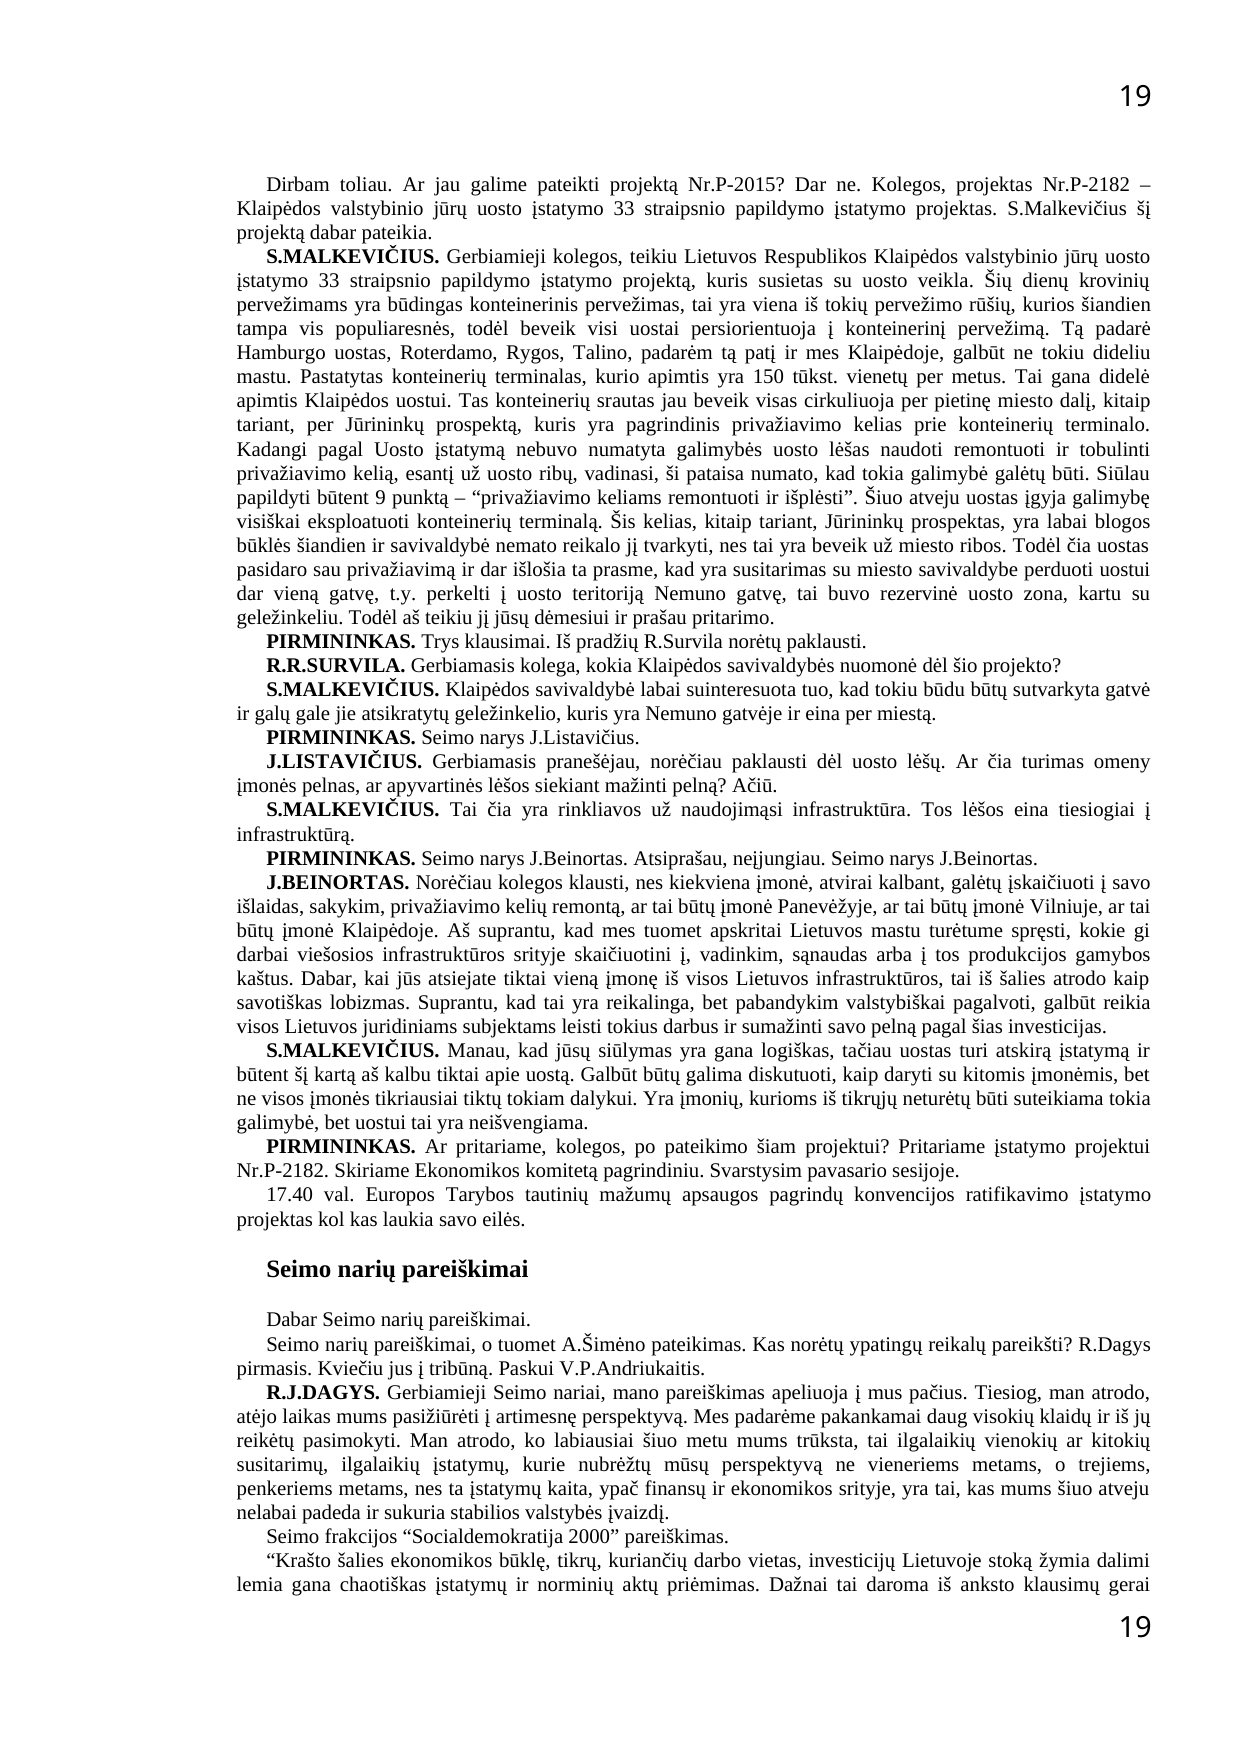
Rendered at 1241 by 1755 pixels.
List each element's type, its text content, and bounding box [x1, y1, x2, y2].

text Seimo narių pareiškimai [236, 1254, 1152, 1283]
text R.R.SURVILA. Gerbiamasis kolega, kokia Klaipėdos savivaldybės nuomonė dėl šio projekto? [236, 653, 1152, 677]
text 17.40 val. Europos Tarybos tautinių mažumų apsaugos pagrindų konvencijos ratifikavimo įstatymo projektas kol kas laukia savo eilės. [236, 1182, 1152, 1231]
text PIRMININKAS. Seimo narys J.Listavičius. [236, 725, 1152, 749]
text PIRMININKAS. Ar pritariame, kolegos, po pateikimo šiam projektui? Pritariame įstatymo projektui Nr.P-2182. Skiriame Ekonomikos komitetą pagrindiniu. Svarstysim pavasario sesijoje. [236, 1134, 1152, 1182]
text Dabar Seimo narių pareiškimai. [236, 1307, 1152, 1331]
text “Krašto šalies ekonomikos būklę, tikrų, kuriančių darbo vietas, investicijų Lietuvoje stoką žymia dalimi lemia gana chaotiškas įstatymų ir norminių aktų priėmimas. Dažnai tai daroma iš anksto klausimų gerai [236, 1548, 1152, 1596]
text S.MALKEVIČIUS. Manau, kad jūsų siūlymas yra gana logiškas, tačiau uostas turi atskirą įstatymą ir būtent šį kartą aš kalbu tiktai apie uostą. Galbūt būtų galima diskutuoti, kaip daryti su kitomis įmonėmis, bet ne visos įmonės tikriausiai tiktų tokiam dalykui. Yra įmonių, kurioms iš tikrųjų neturėtų būti suteikiama tokia galimybė, bet uostui tai yra neišvengiama. [236, 1038, 1152, 1134]
text Dirbam toliau. Ar jau galime pateikti projektą Nr.P-2015? Dar ne. Kolegos, projektas Nr.P-2182 – Klaipėdos valstybinio jūrų uosto įstatymo 33 straipsnio papildymo įstatymo projektas. S.Malkevičius šį projektą dabar pateikia. [236, 172, 1152, 244]
text S.MALKEVIČIUS. Klaipėdos savivaldybė labai suinteresuota tuo, kad tokiu būdu būtų sutvarkyta gatvė ir galų gale jie atsikratytų geležinkelio, kuris yra Nemuno gatvėje ir eina per miestą. [236, 677, 1152, 725]
text Seimo frakcijos “Socialdemokratija 2000” pareiškimas. [236, 1524, 1152, 1548]
text PIRMININKAS. Seimo narys J.Beinortas. Atsiprašau, neįjungiau. Seimo narys J.Beinortas. [236, 846, 1152, 869]
text S.MALKEVIČIUS. Gerbiamieji kolegos, teikiu Lietuvos Respublikos Klaipėdos valstybinio jūrų uosto įstatymo 33 straipsnio papildymo įstatymo projektą, kuris susietas su uosto veikla. Šių dienų krovinių pervežimams yra būdingas konteinerinis pervežimas, tai yra viena iš tokių pervežimo rūšių, kurios šiandien tampa vis populiaresnės, todėl beveik visi uostai persiorientuoja į konteinerinį pervežimą. Tą padarė Hamburgo uostas, Roterdamo, Rygos, Talino, padarėm tą patį ir mes Klaipėdoje, galbūt ne tokiu dideliu mastu. Pastatytas konteinerių terminalas, kurio apimtis yra 150 tūkst. vienetų per metus. Tai gana didelė apimtis Klaipėdos uostui. Tas konteinerių srautas jau beveik visas cirkuliuoja per pietinę miesto dalį, kitaip tariant, per Jūrininkų prospektą, kuris yra pagrindinis privažiavimo kelias prie konteinerių terminalo. Kadangi pagal Uosto įstatymą nebuvo numatyta galimybės uosto lėšas naudoti remontuoti ir tobulinti privažiavimo kelią, esantį už uosto ribų, vadinasi, ši pataisa numato, kad tokia galimybė galėtų būti. Siūlau papildyti būtent 9 punktą – “privažiavimo keliams remontuoti ir išplėsti”. Šiuo atveju uostas įgyja galimybę visiškai eksploatuoti konteinerių terminalą. Šis kelias, kitaip tariant, Jūrininkų prospektas, yra labai blogos būklės šiandien ir savivaldybė nemato reikalo jį tvarkyti, nes tai yra beveik už miesto ribos. Todėl čia uostas pasidaro sau privažiavimą ir dar išlošia ta prasme, kad yra susitarimas su miesto savivaldybe perduoti uostui dar vieną gatvę, t.y. perkelti į uosto teritoriją Nemuno gatvę, tai buvo rezervinė uosto zona, kartu su geležinkeliu. Todėl aš teikiu jį jūsų dėmesiui ir prašau pritarimo. [236, 244, 1152, 629]
text Seimo narių pareiškimai, o tuomet A.Šimėno pateikimas. Kas norėtų ypatingų reikalų pareikšti? R.Dagys pirmasis. Kviečiu jus į tribūną. Paskui V.P.Andriukaitis. [236, 1331, 1152, 1379]
text R.J.DAGYS. Gerbiamieji Seimo nariai, mano pareiškimas apeliuoja į mus pačius. Tiesiog, man atrodo, atėjo laikas mums pasižiūrėti į artimesnę perspektyvą. Mes padarėme pakankamai daug visokių klaidų ir iš jų reikėtų pasimokyti. Man atrodo, ko labiausiai šiuo metu mums trūksta, tai ilgalaikių vienokių ar kitokių susitarimų, ilgalaikių įstatymų, kurie nubrėžtų mūsų perspektyvą ne vieneriems metams, o trejiems, penkeriems metams, nes ta įstatymų kaita, ypač finansų ir ekonomikos srityje, yra tai, kas mums šiuo atveju nelabai padeda ir sukuria stabilios valstybės įvaizdį. [236, 1379, 1152, 1524]
text PIRMININKAS. Trys klausimai. Iš pradžių R.Survila norėtų paklausti. [236, 629, 1152, 653]
text J.BEINORTAS. Norėčiau kolegos klausti, nes kiekviena įmonė, atvirai kalbant, galėtų įskaičiuoti į savo išlaidas, sakykim, privažiavimo kelių remontą, ar tai būtų įmonė Panevėžyje, ar tai būtų įmonė Vilniuje, ar tai būtų įmonė Klaipėdoje. Aš suprantu, kad mes tuomet apskritai Lietuvos mastu turėtume spręsti, kokie gi darbai viešosios infrastruktūros srityje skaičiuotini į, vadinkim, sąnaudas arba į tos produkcijos gamybos kaštus. Dabar, kai jūs atsiejate tiktai vieną įmonę iš visos Lietuvos infrastruktūros, tai iš šalies atrodo kaip savotiškas lobizmas. Suprantu, kad tai yra reikalinga, bet pabandykim valstybiškai pagalvoti, galbūt reikia visos Lietuvos juridiniams subjektams leisti tokius darbus ir sumažinti savo pelną pagal šias investicijas. [236, 869, 1152, 1038]
text S.MALKEVIČIUS. Tai čia yra rinkliavos už naudojimąsi infrastruktūra. Tos lėšos eina tiesiogiai į infrastruktūrą. [236, 797, 1152, 846]
text J.LISTAVIČIUS. Gerbiamasis pranešėjau, norėčiau paklausti dėl uosto lėšų. Ar čia turimas omeny įmonės pelnas, ar apyvartinės lėšos siekiant mažinti pelną? Ačiū. [236, 749, 1152, 797]
